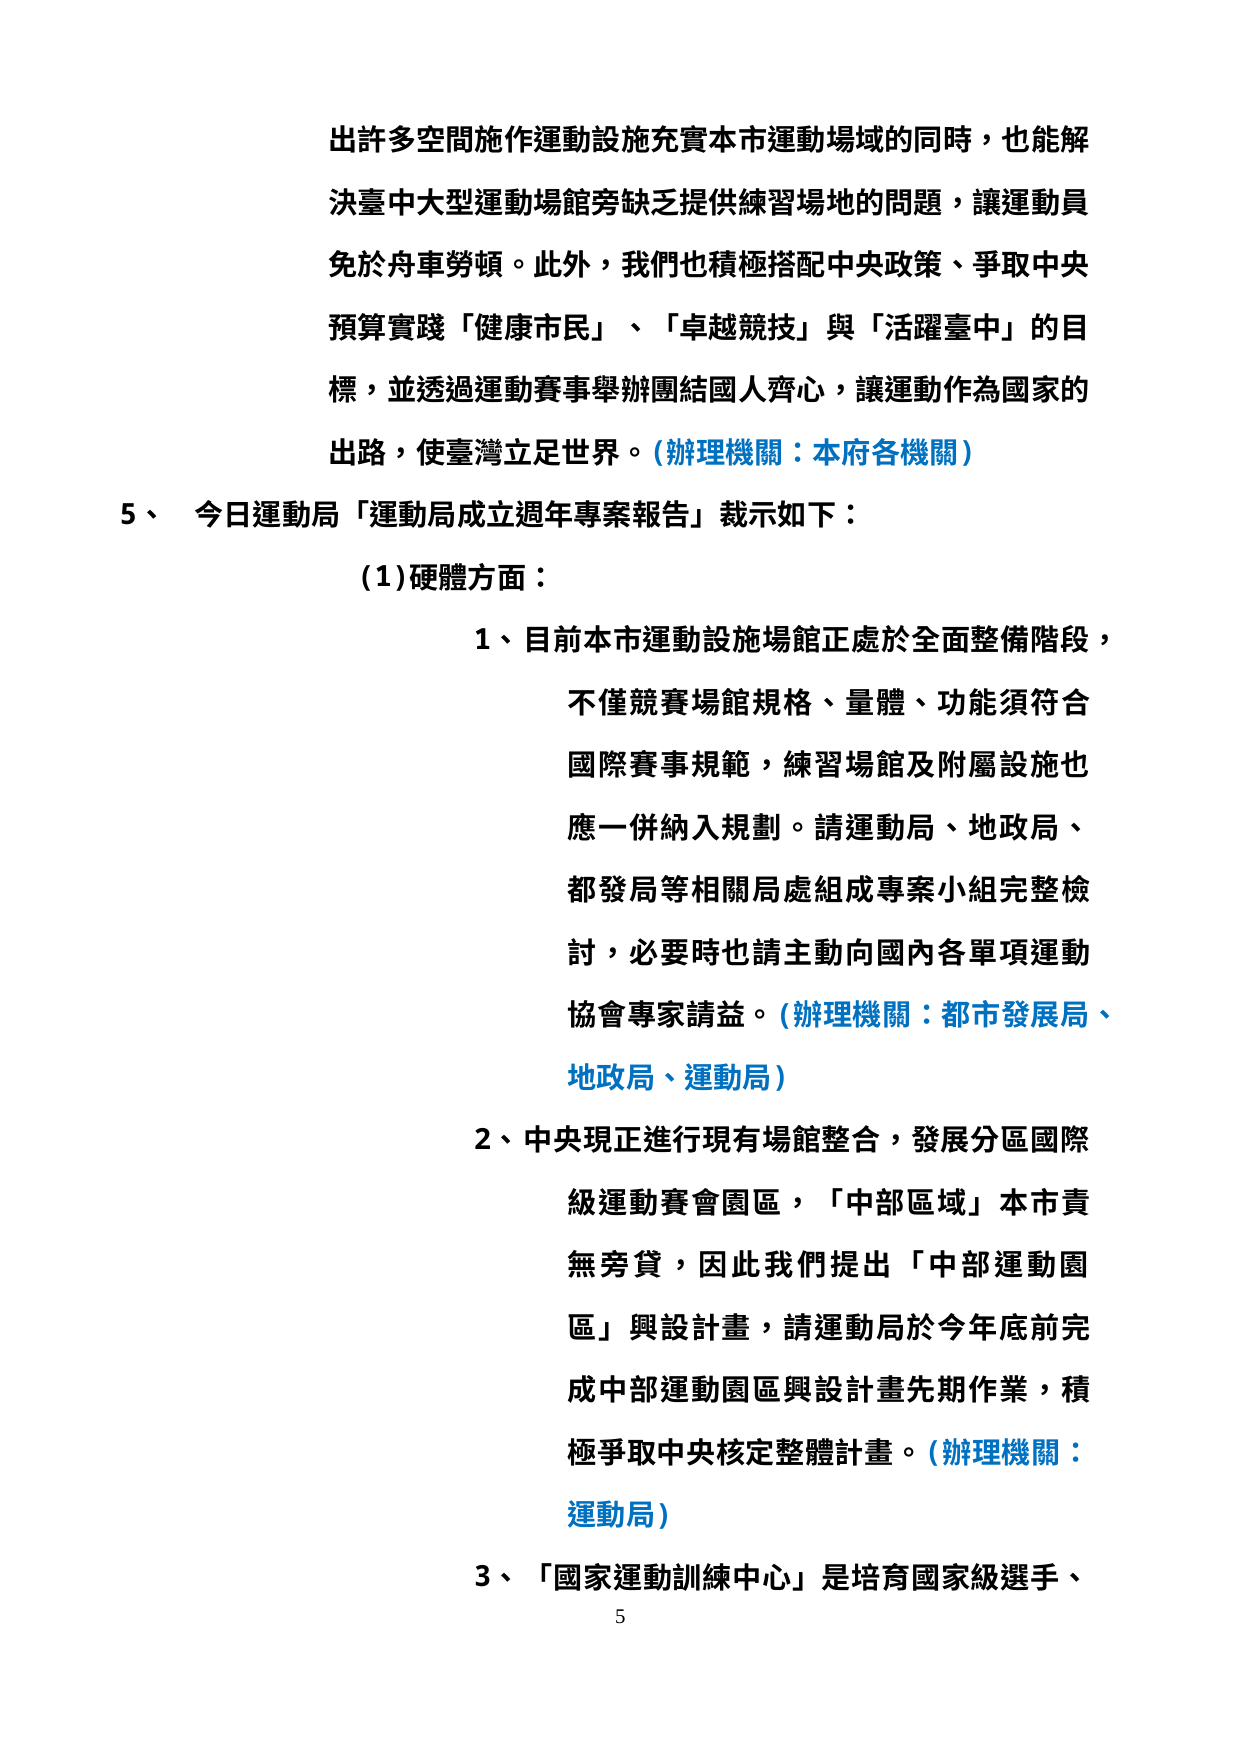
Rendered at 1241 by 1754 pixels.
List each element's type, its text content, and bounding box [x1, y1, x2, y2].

list 今日運動局「運動局成立週年專案報告」裁示如下： [119, 471, 1090, 534]
list 硬體方面： [357, 534, 1090, 596]
list 中央現正進行現有場館整合，發展分區國際級運動賽會園區，「中部區域」本市責無旁貸，因此我們提出「中部運動園區」興設計畫，請運動局於今年底前完成中部運動園區興設計畫先期作業，積極爭取中央核定整體計畫。(辦理機關：運動局) [474, 1096, 1090, 1534]
list 體育運動的發展，政府的重點工作是要提出整體考量的體育運動發展方案，從運動政策的層次（願景、目標）逐步推展到運動建設（時間、預算到位），這是我們成立運動局的目的，也是我對運動局的期許。運動局是市府團隊上任後成立的第1個新局處，運動除了與健康息息相關外，它還是擁有龐大經濟的產業，特別是運動明星的加持帶來經濟效益非常巨大，面對臺灣在外交上的困境，運動不僅是我們的另一項出路，透過運動團結國人進而立足於世界，也能讓臺灣在國際上得以有生存與發展的空間。臺中具備先天良好的氣候條件與後天便利的交通設施，市府團隊以整體觀點進行運動政策的規劃，也考量到運動發展需要土地，因此研議於公設保留地興建運動設施以及學產基金的學產地作為運動場所等方式盤點出許多空間施作運動設施充實本市運動場域的同時，也能解決臺中大型運動場館旁缺乏提供練習場地的問題，讓運動員免於舟車勞頓。此外，我們也積極搭配中央政策、爭取中央預算實踐「健康市民」、「卓越競技」與「活躍臺中」的目標，並透過運動賽事舉辦團結國人齊心，讓運動作為國家的出路，使臺灣立足世界。(辦理機關：本府各機關) [194, 96, 1090, 471]
list 「國家運動訓練中心」是培育國家級選手、 [474, 1534, 1090, 1596]
list 目前本市運動設施場館正處於全面整備階段，不僅競賽場館規格、量體、功能須符合國際賽事規範，練習場館及附屬設施也應一併納入規劃。請運動局、地政局、都發局等相關局處組成專案小組完整檢討，必要時也請主動向國內各單項運動協會專家請益。(辦理機關：都市發展局、地政局、運動局) [474, 596, 1090, 1096]
